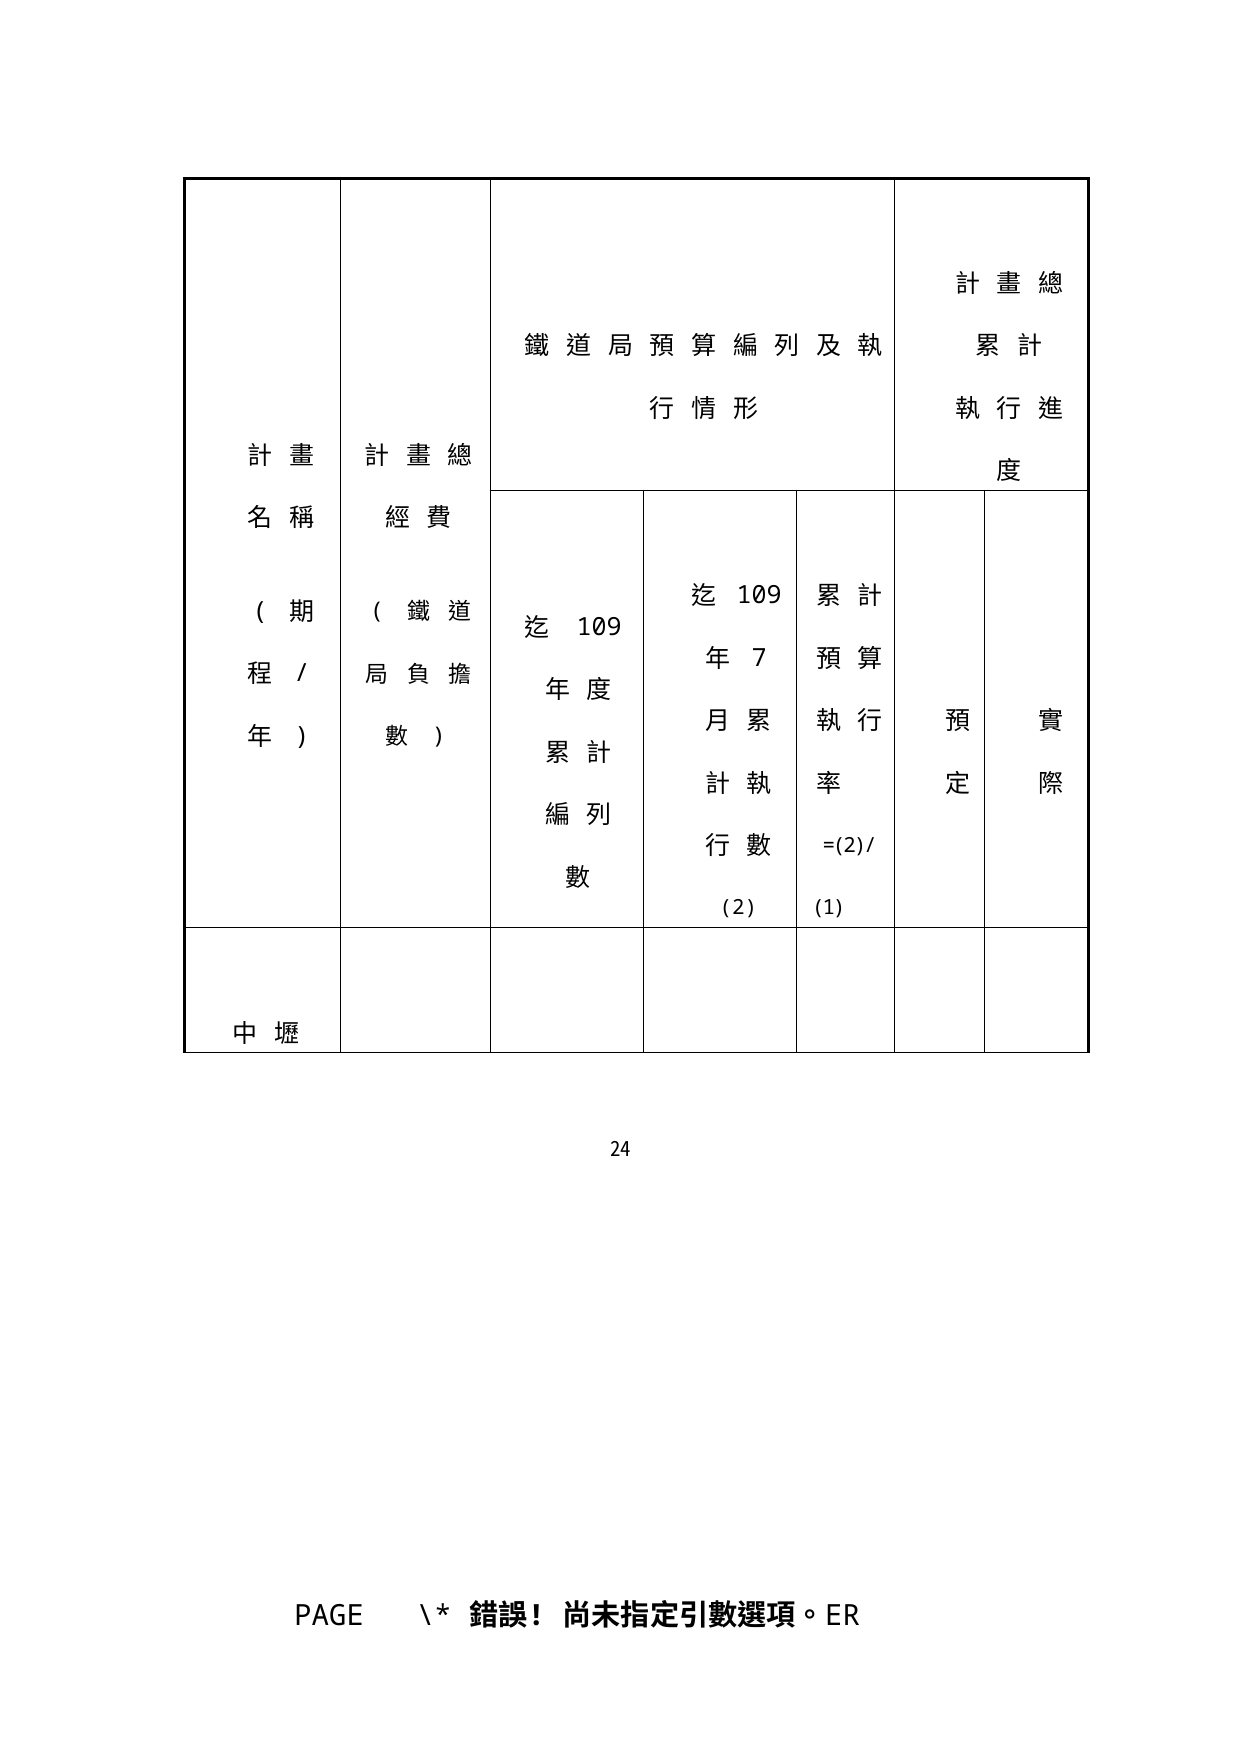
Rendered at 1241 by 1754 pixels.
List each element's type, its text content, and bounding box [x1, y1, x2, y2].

table_cell [491, 928, 643, 1052]
table_cell 累計預算執行率=(2)/(1) [797, 491, 894, 927]
table_header 計畫名稱 (期程/年) [186, 180, 340, 927]
table_header 計畫總經費 (鐵道局負擔數) [341, 180, 490, 927]
table_cell 中壢 [186, 928, 340, 1052]
table_cell 迄109年度累計編列數 [491, 491, 643, 927]
table_cell 實際 [985, 491, 1087, 927]
table_header 計畫總累計 執行進度 [895, 180, 1087, 490]
table_cell [341, 928, 490, 1052]
table_header 鐵道局預算編列及執行情形 [491, 180, 894, 490]
table_cell [644, 928, 796, 1052]
table_cell 迄109年7月累計執行數(2) [644, 491, 796, 927]
table_cell [797, 928, 894, 1052]
table_cell [895, 928, 984, 1052]
table_cell 預定 [895, 491, 984, 927]
table_cell [985, 928, 1087, 1052]
